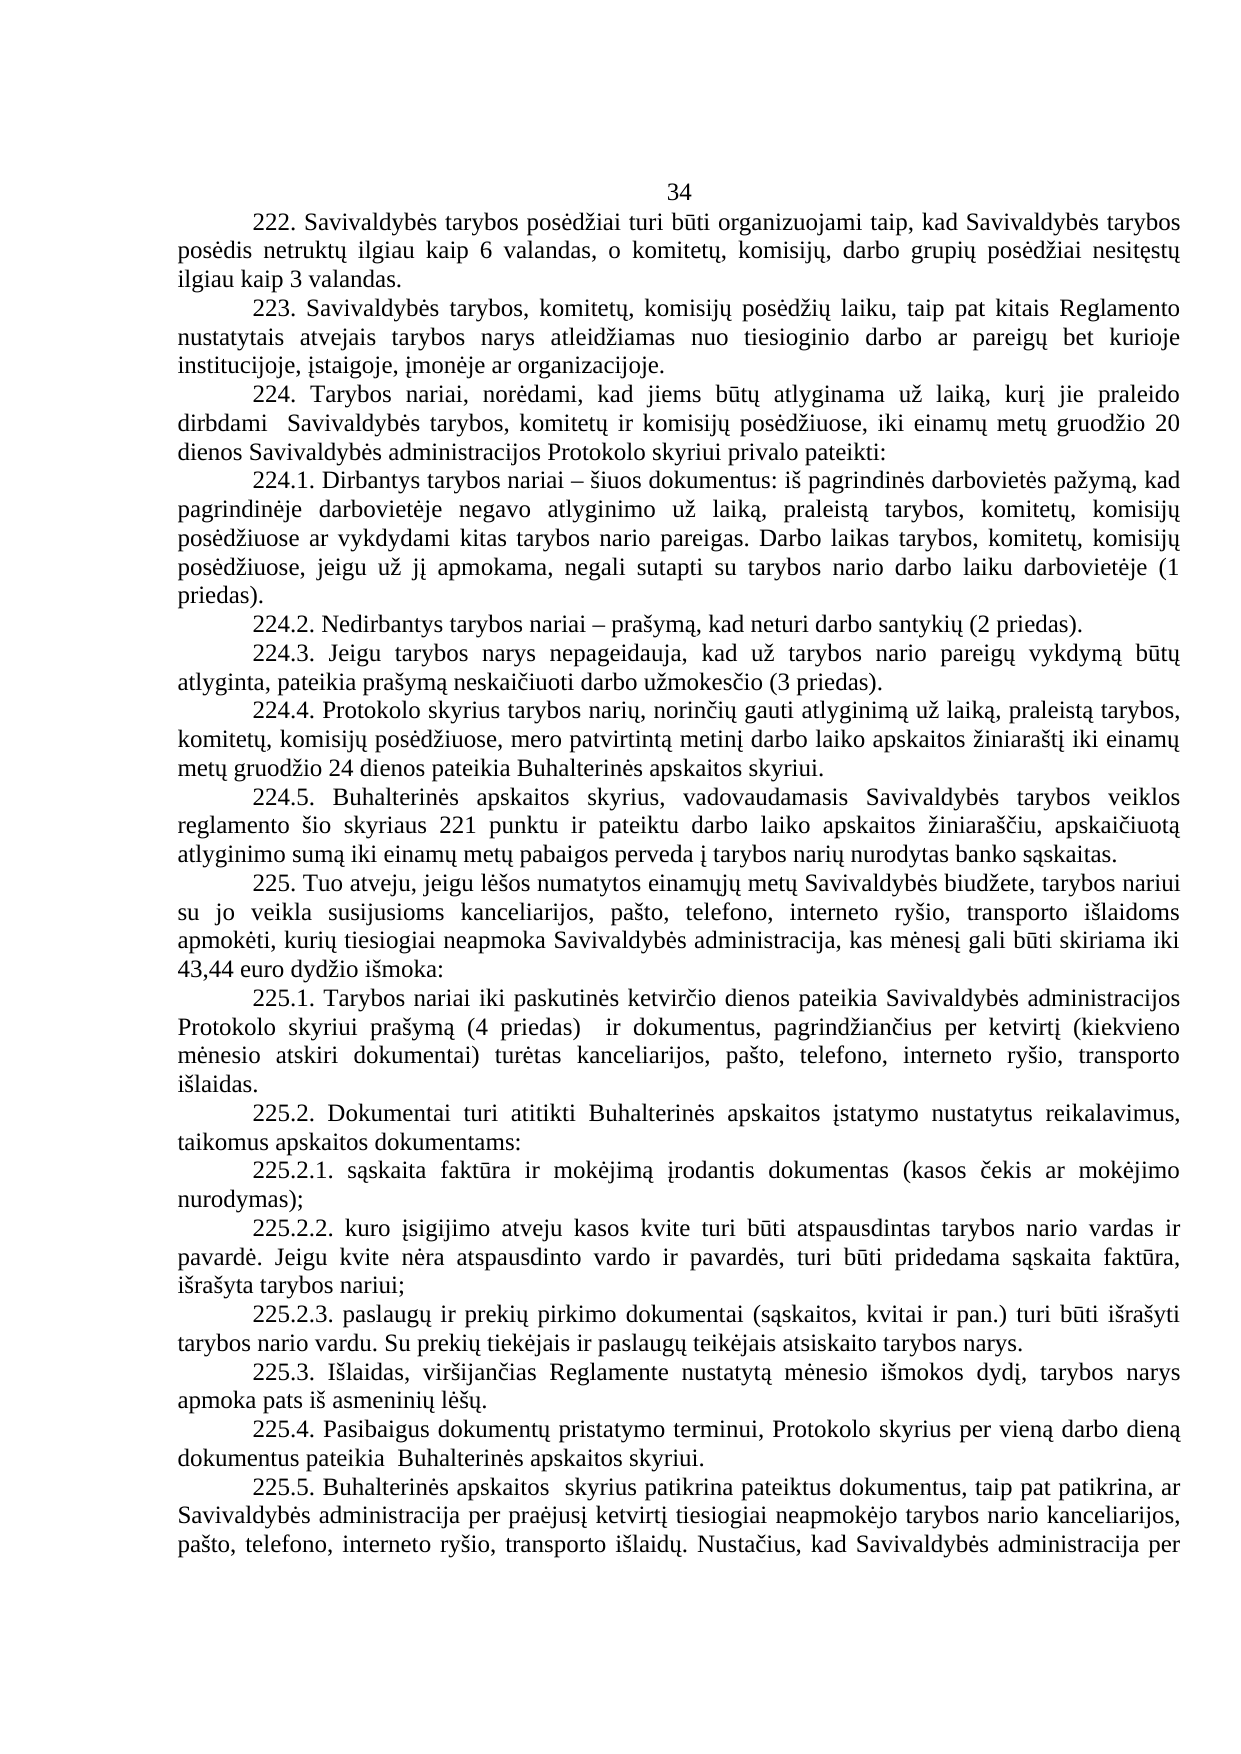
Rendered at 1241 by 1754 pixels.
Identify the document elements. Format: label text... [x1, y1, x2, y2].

text 225.1. Tarybos nariai iki paskutinės ketvirčio dienos pateikia Savivaldybės administracijos Protokolo skyriui prašymą (4 priedas) ir dokumentus, pagrindžiančius per ketvirtį (kiekvieno mėnesio atskiri dokumentai) turėtas kanceliarijos, pašto, telefono, interneto ryšio, transporto išlaidas. [177, 983, 1181, 1098]
text 222. Savivaldybės tarybos posėdžiai turi būti organizuojami taip, kad Savivaldybės tarybos posėdis netruktų ilgiau kaip 6 valandas, o komitetų, komisijų, darbo grupių posėdžiai nesitęstų ilgiau kaip 3 valandas. [177, 207, 1181, 293]
text 225.2.1. sąskaita faktūra ir mokėjimą įrodantis dokumentas (kasos čekis ar mokėjimo nurodymas); [177, 1155, 1181, 1213]
text 225.5. Buhalterinės apskaitos skyrius patikrina pateiktus dokumentus, taip pat patikrina, ar Savivaldybės administracija per praėjusį ketvirtį tiesiogiai neapmokėjo tarybos nario kanceliarijos, pašto, telefono, interneto ryšio, transporto išlaidų. Nustačius, kad Savivaldybės administracija per [177, 1472, 1181, 1558]
text 224. Tarybos nariai, norėdami, kad jiems būtų atlyginama už laiką, kurį jie praleido dirbdami Savivaldybės tarybos, komitetų ir komisijų posėdžiuose, iki einamų metų gruodžio 20 dienos Savivaldybės administracijos Protokolo skyriui privalo pateikti: [177, 379, 1181, 465]
text 224.1. Dirbantys tarybos nariai – šiuos dokumentus: iš pagrindinės darbovietės pažymą, kad pagrindinėje darbovietėje negavo atlyginimo už laiką, praleistą tarybos, komitetų, komisijų posėdžiuose ar vykdydami kitas tarybos nario pareigas. Darbo laikas tarybos, komitetų, komisijų posėdžiuose, jeigu už jį apmokama, negali sutapti su tarybos nario darbo laiku darbovietėje (1 priedas). [177, 465, 1181, 609]
text 225.2. Dokumentai turi atitikti Buhalterinės apskaitos įstatymo nustatytus reikalavimus, taikomus apskaitos dokumentams: [177, 1098, 1181, 1155]
text 225. Tuo atveju, jeigu lėšos numatytos einamųjų metų Savivaldybės biudžete, tarybos nariui su jo veikla susijusioms kanceliarijos, pašto, telefono, interneto ryšio, transporto išlaidoms apmokėti, kurių tiesiogiai neapmoka Savivaldybės administracija, kas mėnesį gali būti skiriama iki 43,44 euro dydžio išmoka: [177, 868, 1181, 983]
text 223. Savivaldybės tarybos, komitetų, komisijų posėdžių laiku, taip pat kitais Reglamento nustatytais atvejais tarybos narys atleidžiamas nuo tiesioginio darbo ar pareigų bet kurioje institucijoje, įstaigoje, įmonėje ar organizacijoje. [177, 293, 1181, 379]
text 224.3. Jeigu tarybos narys nepageidauja, kad už tarybos nario pareigų vykdymą būtų atlyginta, pateikia prašymą neskaičiuoti darbo užmokesčio (3 priedas). [177, 638, 1181, 695]
text 224.2. Nedirbantys tarybos nariai – prašymą, kad neturi darbo santykių (2 priedas). [177, 609, 1181, 638]
text 225.4. Pasibaigus dokumentų pristatymo terminui, Protokolo skyrius per vieną darbo dieną dokumentus pateikia Buhalterinės apskaitos skyriui. [177, 1414, 1181, 1472]
text 224.5. Buhalterinės apskaitos skyrius, vadovaudamasis Savivaldybės tarybos veiklos reglamento šio skyriaus 221 punktu ir pateiktu darbo laiko apskaitos žiniaraščiu, apskaičiuotą atlyginimo sumą iki einamų metų pabaigos perveda į tarybos narių nurodytas banko sąskaitas. [177, 782, 1181, 868]
text 225.2.3. paslaugų ir prekių pirkimo dokumentai (sąskaitos, kvitai ir pan.) turi būti išrašyti tarybos nario vardu. Su prekių tiekėjais ir paslaugų teikėjais atsiskaito tarybos narys. [177, 1299, 1181, 1357]
text 224.4. Protokolo skyrius tarybos narių, norinčių gauti atlyginimą už laiką, praleistą tarybos, komitetų, komisijų posėdžiuose, mero patvirtintą metinį darbo laiko apskaitos žiniaraštį iki einamų metų gruodžio 24 dienos pateikia Buhalterinės apskaitos skyriui. [177, 695, 1181, 782]
text 225.3. Išlaidas, viršijančias Reglamente nustatytą mėnesio išmokos dydį, tarybos narys apmoka pats iš asmeninių lėšų. [177, 1357, 1181, 1414]
text 225.2.2. kuro įsigijimo atveju kasos kvite turi būti atspausdintas tarybos nario vardas ir pavardė. Jeigu kvite nėra atspausdinto vardo ir pavardės, turi būti pridedama sąskaita faktūra, išrašyta tarybos nariui; [177, 1213, 1181, 1299]
